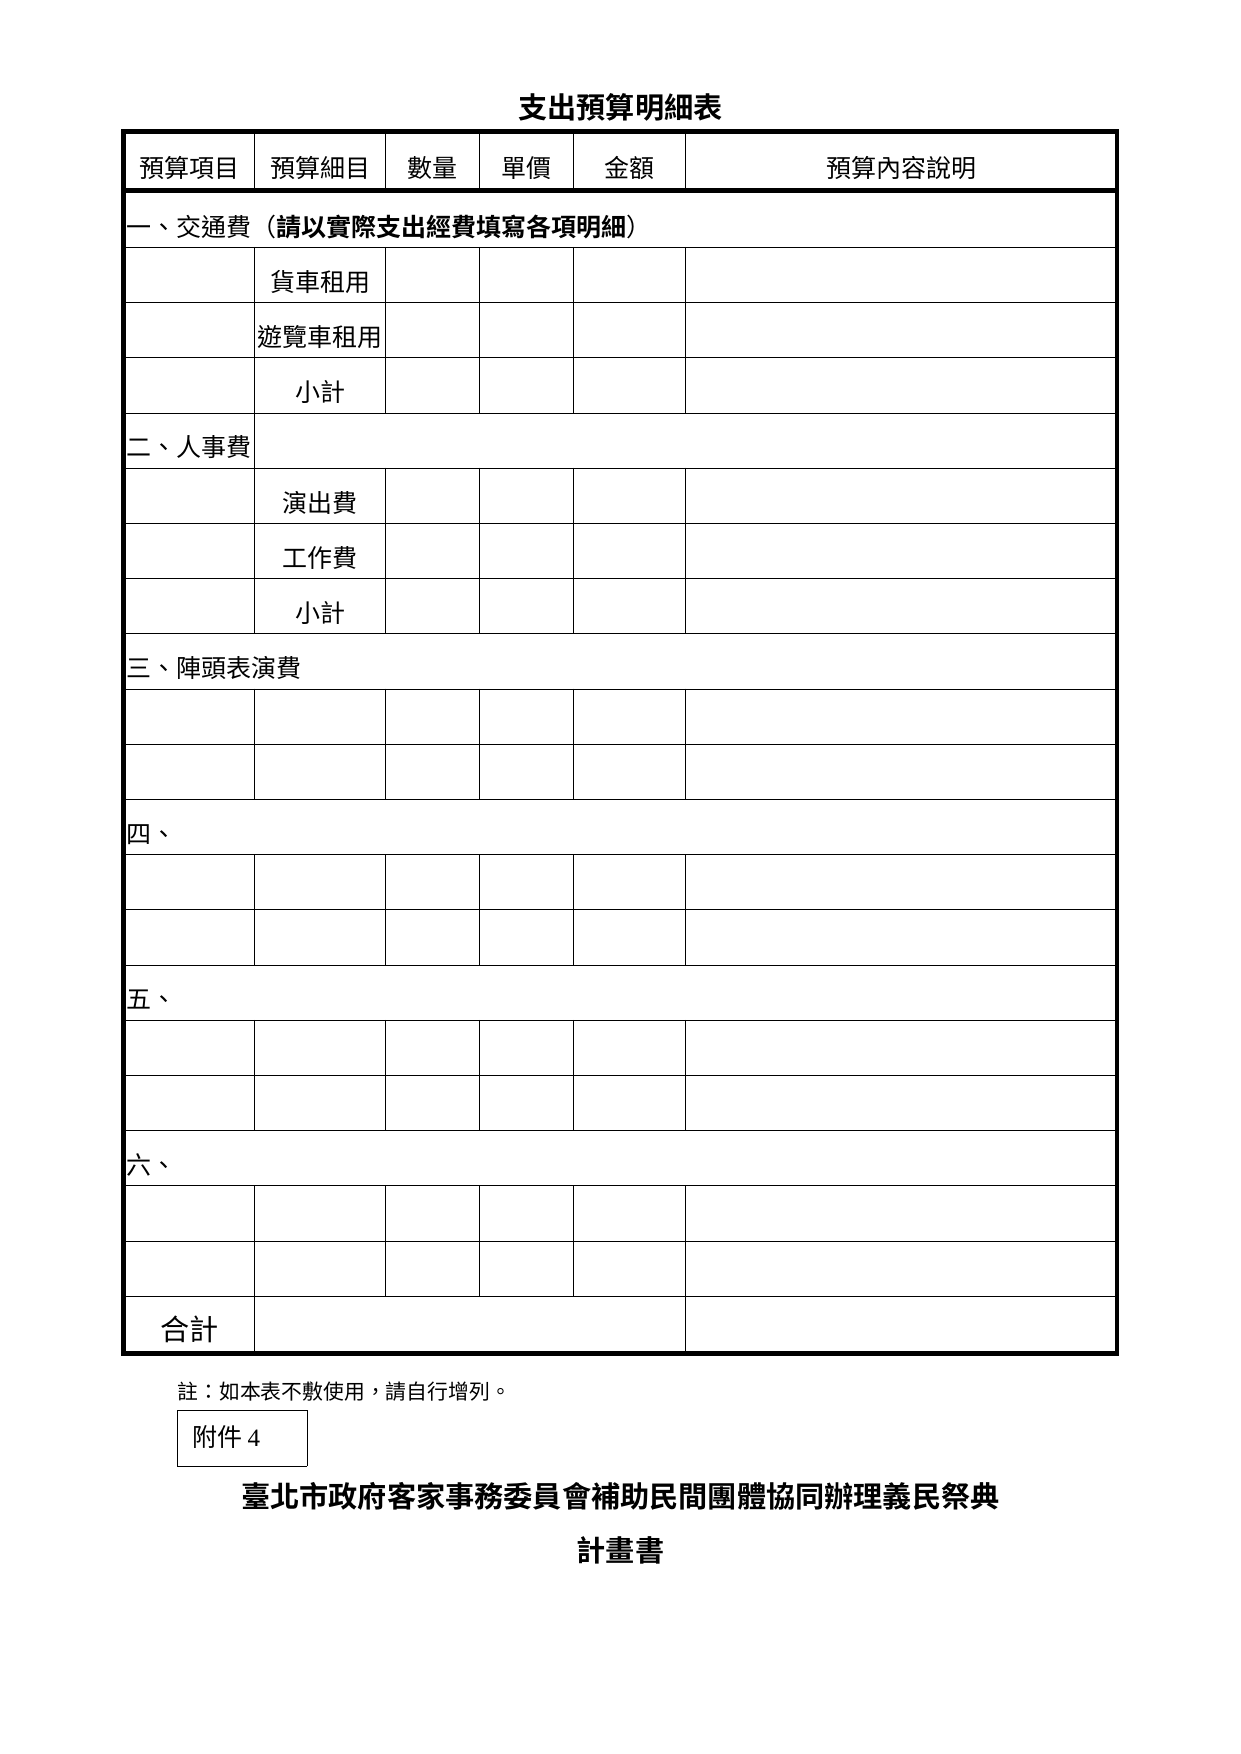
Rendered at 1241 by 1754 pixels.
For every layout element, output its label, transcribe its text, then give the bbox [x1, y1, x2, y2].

table_cell [126, 855, 254, 909]
table_cell [126, 690, 254, 744]
table_cell 小計 [255, 579, 385, 633]
table_cell [480, 248, 573, 302]
table_cell [386, 1242, 479, 1296]
table_cell 四、 [126, 800, 1115, 854]
table_cell [686, 1186, 1115, 1241]
table_cell [574, 910, 685, 964]
table_cell 工作費 [255, 524, 385, 578]
table_header 單價 [480, 134, 573, 188]
table_cell [386, 524, 479, 578]
table_cell [255, 1242, 385, 1296]
table_cell [126, 910, 254, 964]
table_cell [574, 469, 685, 523]
table_header 金額 [574, 134, 685, 188]
table_cell 五、 [126, 966, 1115, 1020]
table_cell [255, 414, 1115, 468]
table_cell [480, 690, 573, 744]
table_cell [386, 469, 479, 523]
table_cell [386, 1021, 479, 1075]
table_header 預算內容說明 [686, 134, 1115, 188]
table_cell [255, 1186, 385, 1241]
table_cell [480, 524, 573, 578]
table_cell [255, 745, 385, 799]
table_cell [386, 855, 479, 909]
table_header 數量 [386, 134, 479, 188]
table_cell [386, 579, 479, 633]
table_cell [686, 469, 1115, 523]
table_cell [686, 303, 1115, 357]
table_cell [574, 358, 685, 412]
text 註：如本表不敷使用，請自行增列。 [177, 1356, 1063, 1410]
table_cell [126, 579, 254, 633]
table_cell [126, 358, 254, 412]
table_cell [480, 745, 573, 799]
table_cell 小計 [255, 358, 385, 412]
table_header 預算項目 [126, 134, 254, 188]
table_cell [686, 1076, 1115, 1130]
table_cell [574, 745, 685, 799]
table_cell [480, 1242, 573, 1296]
table_cell 合計 [126, 1297, 254, 1351]
text 支出預算明細表 [177, 75, 1063, 129]
table_cell [480, 579, 573, 633]
table_cell [126, 303, 254, 357]
table_cell 六、 [126, 1131, 1115, 1185]
table_cell [574, 1021, 685, 1075]
table_cell [255, 1297, 685, 1351]
table_cell 遊覽車租用 [255, 303, 385, 357]
table_cell [480, 910, 573, 964]
table_cell 演出費 [255, 469, 385, 523]
table_cell [386, 303, 479, 357]
table_cell [574, 303, 685, 357]
table_cell [686, 745, 1115, 799]
table_cell [480, 1186, 573, 1241]
table_cell [386, 248, 479, 302]
table_cell [386, 1186, 479, 1241]
table_cell [480, 469, 573, 523]
table_cell [686, 910, 1115, 964]
table_header 預算細目 [255, 134, 385, 188]
table_cell [255, 855, 385, 909]
table_cell [386, 358, 479, 412]
table_cell [126, 524, 254, 578]
table_cell [686, 358, 1115, 412]
table_cell [686, 1021, 1115, 1075]
table_cell [480, 855, 573, 909]
table_cell [574, 690, 685, 744]
table_cell [386, 690, 479, 744]
table_cell 二、人事費 [126, 414, 254, 468]
table_cell [686, 855, 1115, 909]
table_cell 三、陣頭表演費 [126, 634, 1115, 688]
table_cell [574, 579, 685, 633]
table_cell [126, 1076, 254, 1130]
table_cell [255, 910, 385, 964]
table_cell 貨車租用 [255, 248, 385, 302]
table_cell [686, 524, 1115, 578]
table_cell 一、交通費（請以實際支出經費填寫各項明細） [126, 193, 1115, 247]
table_cell [386, 1076, 479, 1130]
table_cell [480, 1076, 573, 1130]
table_cell [480, 358, 573, 412]
table_cell [386, 745, 479, 799]
table_cell [126, 469, 254, 523]
table_cell [686, 579, 1115, 633]
table_cell [126, 248, 254, 302]
table_cell [686, 248, 1115, 302]
text 附件4 [192, 1417, 292, 1454]
table_cell [686, 1242, 1115, 1296]
table_cell [126, 1242, 254, 1296]
table_cell [386, 910, 479, 964]
table_cell [574, 1242, 685, 1296]
table_cell [686, 690, 1115, 744]
table_cell [480, 303, 573, 357]
table_cell [686, 1297, 1115, 1351]
table_cell [126, 1021, 254, 1075]
table_cell [126, 745, 254, 799]
table_cell [574, 248, 685, 302]
text 計畫書 [177, 1518, 1063, 1572]
text 臺北市政府客家事務委員會補助民間團體協同辦理義民祭典 [177, 1464, 1063, 1518]
table_cell [574, 1186, 685, 1241]
table_cell [255, 1021, 385, 1075]
table_cell [480, 1021, 573, 1075]
table_cell [574, 524, 685, 578]
table_cell [255, 690, 385, 744]
table_cell [574, 1076, 685, 1130]
table_cell [574, 855, 685, 909]
table_cell [255, 1076, 385, 1130]
table_cell [126, 1186, 254, 1241]
